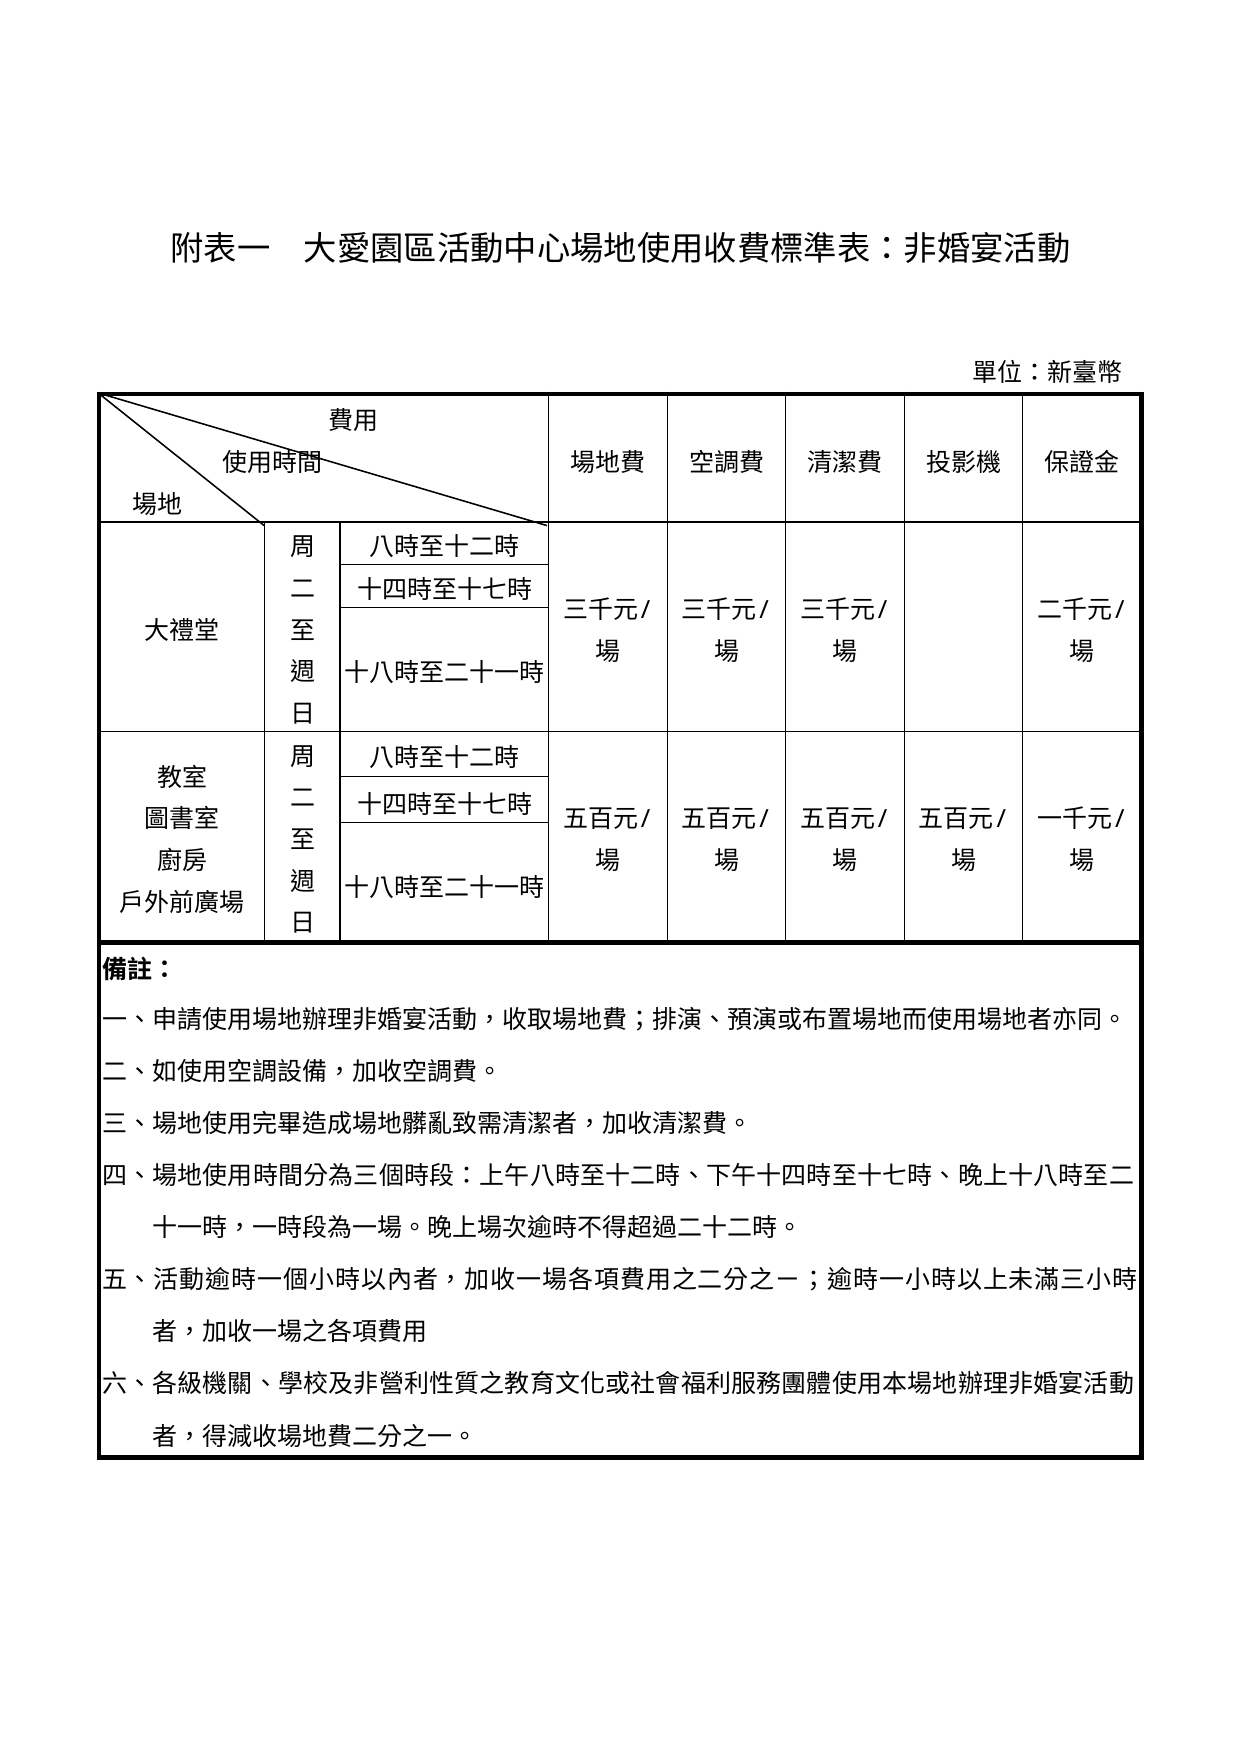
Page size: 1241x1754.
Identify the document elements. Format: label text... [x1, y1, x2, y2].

text 單位：新臺幣 [118, 329, 1122, 392]
table_cell 五百元/場 [549, 732, 667, 940]
table_cell 五百元/場 [786, 732, 904, 940]
table_cell 教室 圖書室 廚房 戶外前廣場 [101, 732, 264, 940]
table_cell 五百元/場 [905, 732, 1022, 940]
table_header 保證金 [1023, 396, 1139, 521]
table_cell 八時至十二時 [341, 523, 548, 564]
table_cell 二千元/場 [1023, 523, 1139, 731]
table_cell 周二至週日 [265, 523, 339, 731]
table_cell 三千元/場 [549, 523, 667, 731]
table_cell 十八時至二十一時 [341, 823, 548, 940]
table_cell [905, 523, 1022, 731]
table_cell 三千元/場 [786, 523, 904, 731]
table_cell 十四時至十七時 [341, 565, 548, 607]
table_cell 一千元/場 [1023, 732, 1139, 940]
table_header 清潔費 [786, 396, 904, 521]
table_header 費用 使用時間 場地 [106, 397, 525, 521]
table_cell 十四時至十七時 [341, 777, 548, 822]
table_cell 大禮堂 [101, 523, 264, 731]
table_cell 周二至週日 [265, 732, 339, 940]
table_cell 五百元/場 [668, 732, 785, 940]
table_cell 備註： 一、申請使用場地辦理非婚宴活動，收取場地費；排演、預演或布置場地而使用場地者亦同。 二、如使用空調設備，加收空調費。 三、場地使用完畢造成場地髒亂致需清潔者，加收清潔費。 四、場地使用時間分為三個時段：上午八時至十二時、下午十四時至十七時、晚上十八時至二十一時，一時段為一場。晚上場次逾時不得超過二十二時。 五、活動逾時一個小時以內者，加收一場各項費用之二分之ㄧ；逾時一小時以上未滿三小時者，加收一場之各項費用 六、各級機關、學校及非營利性質之教育文化或社會福利服務團體使用本場地辦理非婚宴活動者，得減收場地費二分之一。 [101, 945, 1139, 1455]
table_header 空調費 [668, 396, 785, 521]
table_header 投影機 [905, 396, 1022, 521]
table_header 費用 使用時間 場地 [115, 396, 548, 521]
text 附表一 大愛園區活動中心場地使用收費標準表：非婚宴活動 [118, 204, 1122, 267]
table_header 費用 使用時間 場地 [101, 398, 255, 521]
table_cell 三千元/場 [668, 523, 785, 731]
table_cell 十八時至二十一時 [341, 608, 548, 731]
table_cell 八時至十二時 [341, 732, 548, 776]
table_header 場地費 [549, 396, 667, 521]
